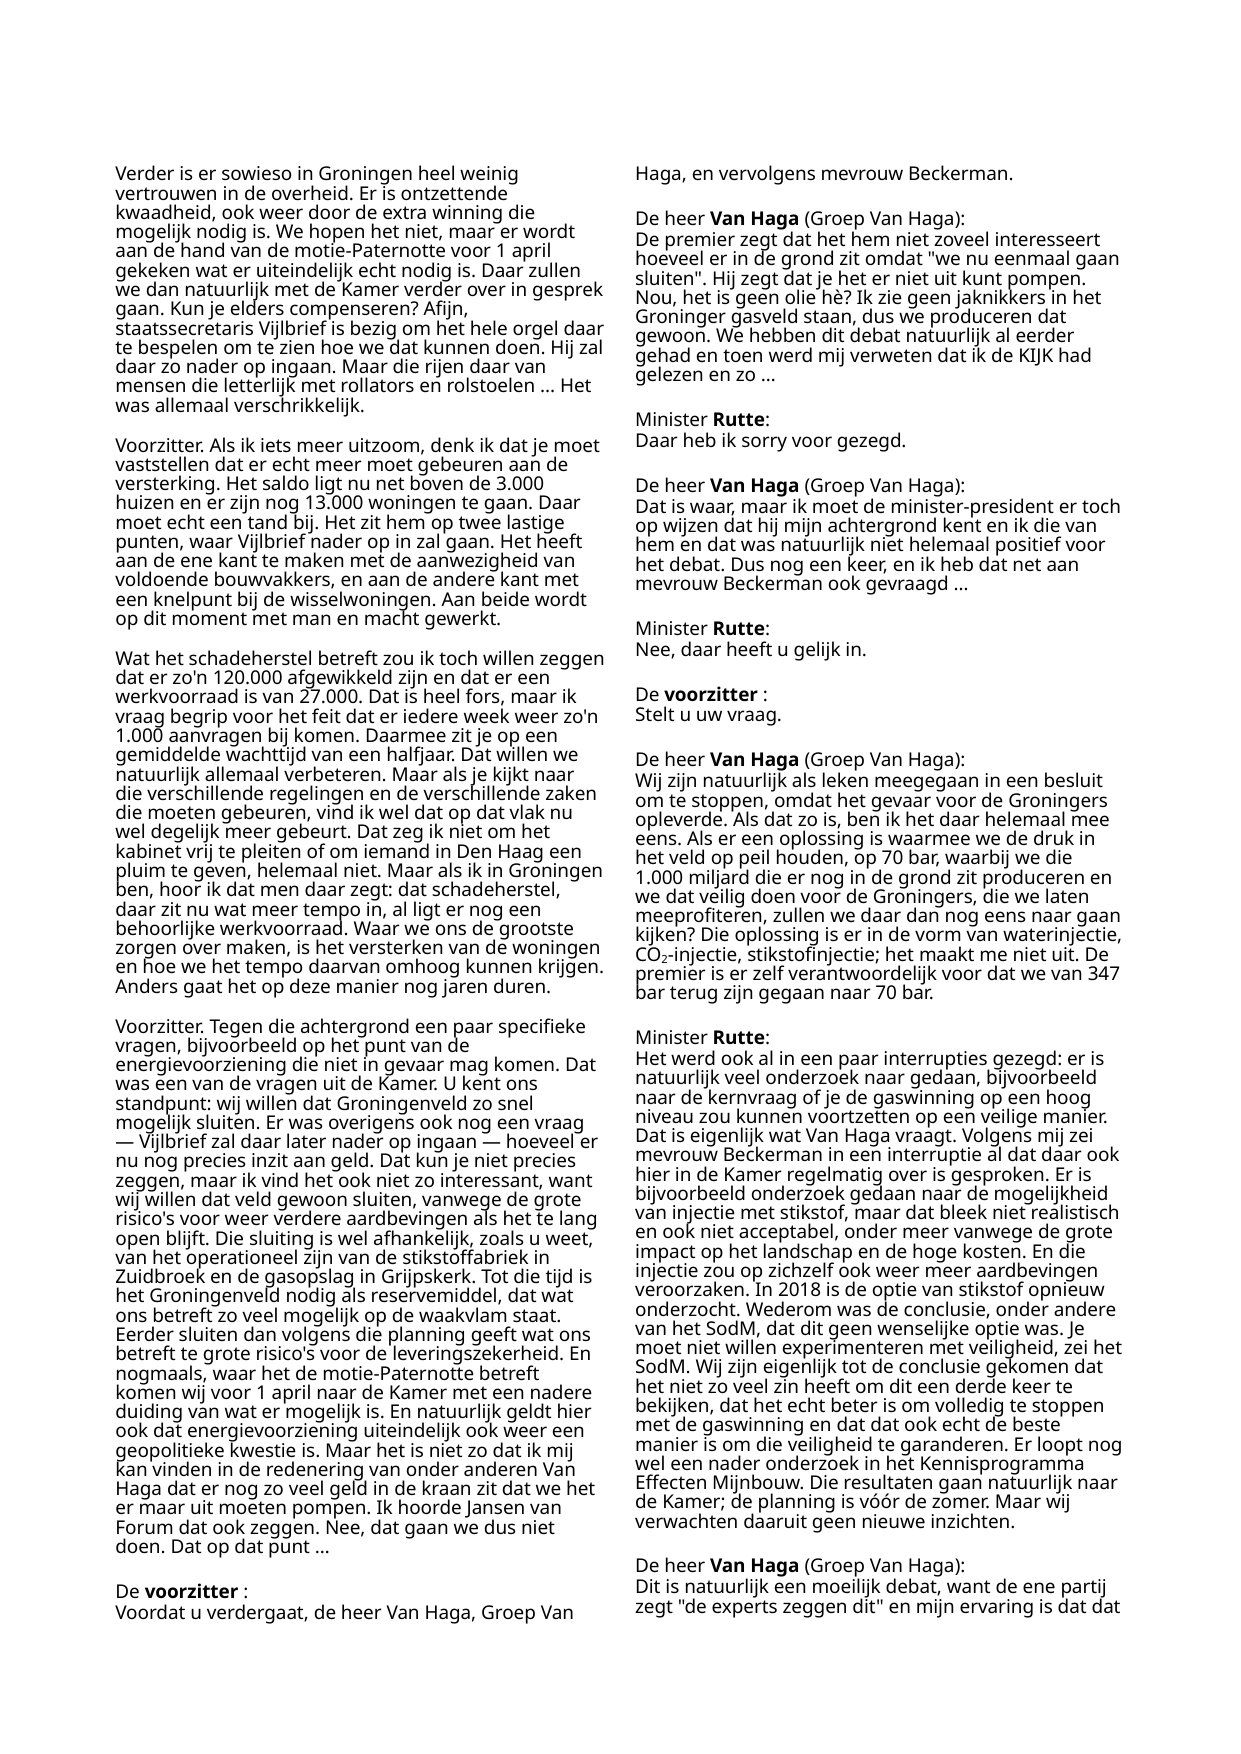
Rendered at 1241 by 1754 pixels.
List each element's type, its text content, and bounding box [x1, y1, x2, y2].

text Nee, daar heeft u gelijk in. [635, 641, 1125, 660]
text De heer Van Haga (Groep Van Haga): [635, 747, 1125, 772]
text Voorzitter. Tegen die achtergrond een paar specifieke vragen, bijvoorbeeld op het punt van de energievoorziening die niet in gevaar mag komen. Dat was een van de vragen uit de Kamer. U kent ons standpunt: wij willen dat Groningenveld zo snel mogelijk sluiten. Er was overigens ook nog een vraag — Vijlbrief zal daar later nader op ingaan — hoeveel er nu nog precies inzit aan geld. Dat kun je niet precies zeggen, maar ik vind het ook niet zo interessant, want wij willen dat veld gewoon sluiten, vanwege de grote risico's voor weer verdere aardbevingen als het te lang open blijft. Die sluiting is wel afhankelijk, zoals u weet, van het operationeel zijn van de stikstoffabriek in Zuidbroek en de gasopslag in Grijpskerk. Tot die tijd is het Groningenveld nodig als reservemiddel, dat wat ons betreft zo veel mogelijk op de waakvlam staat. Eerder sluiten dan volgens die planning geeft wat ons betreft te grote risico's voor de leveringszekerheid. En nogmaals, waar het de motie-Paternotte betreft komen wij voor 1 april naar de Kamer met een nadere duiding van wat er mogelijk is. En natuurlijk geldt hier ook dat energievoorziening uiteindelijk ook weer een geopolitieke kwestie is. Maar het is niet zo dat ik mij kan vinden in de redenering van onder anderen Van Haga dat er nog zo veel geld in de kraan zit dat we het er maar uit moeten pompen. Ik hoorde Jansen van Forum dat ook zeggen. Nee, dat gaan we dus niet doen. Dat op dat punt … [115, 1018, 605, 1557]
text De voorzitter : [635, 681, 1125, 706]
text Het werd ook al in een paar interrupties gezegd: er is natuurlijk veel onderzoek naar gedaan, bijvoorbeeld naar de kernvraag of je de gaswinning op een hoog niveau zou kunnen voortzetten op een veilige manier. Dat is eigenlijk wat Van Haga vraagt. Volgens mij zei mevrouw Beckerman in een interruptie al dat daar ook hier in de Kamer regelmatig over is gesproken. Er is bijvoorbeeld onderzoek gedaan naar de mogelijkheid van injectie met stikstof, maar dat bleek niet realistisch en ook niet acceptabel, onder meer vanwege de grote impact op het landschap en de hoge kosten. En die injectie zou op zichzelf ook weer meer aardbevingen veroorzaken. In 2018 is de optie van stikstof opnieuw onderzocht. Wederom was de conclusie, onder andere van het SodM, dat dit geen wenselijke optie was. Je moet niet willen experimenteren met veiligheid, zei het SodM. Wij zijn eigenlijk tot de conclusie gekomen dat het niet zo veel zin heeft om dit een derde keer te bekijken, dat het echt beter is om volledig te stoppen met de gaswinning en dat dat ook echt de beste manier is om die veiligheid te garanderen. Er loopt nog wel een nader onderzoek in het Kennisprogramma Effecten Mijnbouw. Die resultaten gaan natuurlijk naar de Kamer; de planning is vóór de zomer. Maar wij verwachten daaruit geen nieuwe inzichten. [635, 1050, 1125, 1532]
text Dat is waar, maar ik moet de minister-president er toch op wijzen dat hij mijn achtergrond kent en ik die van hem en dat was natuurlijk niet helemaal positief voor het debat. Dus nog een keer, en ik heb dat net aan mevrouw Beckerman ook gevraagd … [635, 498, 1125, 594]
text Voordat u verdergaat, de heer Van Haga, Groep Van [115, 1604, 605, 1623]
text Minister Rutte: [635, 1024, 1125, 1050]
text De heer Van Haga (Groep Van Haga): [635, 1553, 1125, 1578]
text Wat het schadeherstel betreft zou ik toch willen zeggen dat er zo'n 120.000 afgewikkeld zijn en dat er een werkvoorraad is van 27.000. Dat is heel fors, maar ik vraag begrip voor het feit dat er iedere week weer zo'n 1.000 aanvragen bij komen. Daarmee zit je op een gemiddelde wachttijd van een halfjaar. Dat willen we natuurlijk allemaal verbeteren. Maar als je kijkt naar die verschillende regelingen en de verschillende zaken die moeten gebeuren, vind ik wel dat op dat vlak nu wel degelijk meer gebeurt. Dat zeg ik niet om het kabinet vrij te pleiten of om iemand in Den Haag een pluim te geven, helemaal niet. Maar als ik in Groningen ben, hoor ik dat men daar zegt: dat schadeherstel, daar zit nu wat meer tempo in, al ligt er nog een behoorlijke werkvoorraad. Waar we ons de grootste zorgen over maken, is het versterken van de woningen en hoe we het tempo daarvan omhoog kunnen krijgen. Anders gaat het op deze manier nog jaren duren. [115, 650, 605, 997]
text De voorzitter : [115, 1578, 605, 1604]
text Stelt u uw vraag. [635, 706, 1125, 726]
text Dit is natuurlijk een moeilijk debat, want de ene partij zegt "de experts zeggen dit" en mijn ervaring is dat dat [635, 1578, 1125, 1617]
text Minister Rutte: [635, 406, 1125, 432]
text De premier zegt dat het hem niet zoveel interesseert hoeveel er in de grond zit omdat "we nu eenmaal gaan sluiten". Hij zegt dat je het er niet uit kunt pompen. Nou, het is geen olie hè? Ik zie geen jaknikkers in het Groninger gasveld staan, dus we produceren dat gewoon. We hebben dit debat natuurlijk al eerder gehad en toen werd mij verweten dat ik de KIJK had gelezen en zo … [635, 231, 1125, 385]
text Voorzitter. Als ik iets meer uitzoom, denk ik dat je moet vaststellen dat er echt meer moet gebeuren aan de versterking. Het saldo ligt nu net boven de 3.000 huizen en er zijn nog 13.000 woningen te gaan. Daar moet echt een tand bij. Het zit hem op twee lastige punten, waar Vijlbrief nader op in zal gaan. Het heeft aan de ene kant te maken met de aanwezigheid van voldoende bouwvakkers, en aan de andere kant met een knelpunt bij de wisselwoningen. Aan beide wordt op dit moment met man en macht gewerkt. [115, 437, 605, 629]
text Haga, en vervolgens mevrouw Beckerman. [635, 165, 1125, 184]
text De heer Van Haga (Groep Van Haga): [635, 205, 1125, 231]
text Verder is er sowieso in Groningen heel weinig vertrouwen in de overheid. Er is ontzettende kwaadheid, ook weer door de extra winning die mogelijk nodig is. We hopen het niet, maar er wordt aan de hand van de motie-Paternotte voor 1 april gekeken wat er uiteindelijk echt nodig is. Daar zullen we dan natuurlijk met de Kamer verder over in gesprek gaan. Kun je elders compenseren? Afijn, staatssecretaris Vijlbrief is bezig om het hele orgel daar te bespelen om te zien hoe we dat kunnen doen. Hij zal daar zo nader op ingaan. Maar die rijen daar van mensen die letterlijk met rollators en rolstoelen ... Het was allemaal verschrikkelijk. [115, 165, 605, 416]
text De heer Van Haga (Groep Van Haga): [635, 472, 1125, 498]
text Minister Rutte: [635, 615, 1125, 641]
text Daar heb ik sorry voor gezegd. [635, 432, 1125, 451]
text Wij zijn natuurlijk als leken meegegaan in een besluit om te stoppen, omdat het gevaar voor de Groningers opleverde. Als dat zo is, ben ik het daar helemaal mee eens. Als er een oplossing is waarmee we de druk in het veld op peil houden, op 70 bar, waarbij we die 1.000 miljard die er nog in de grond zit produceren en we dat veilig doen voor de Groningers, die we laten meeprofiteren, zullen we daar dan nog eens naar gaan kijken? Die oplossing is er in de vorm van waterinjectie, CO2-injectie, stikstofinjectie; het maakt me niet uit. De premier is er zelf verantwoordelijk voor dat we van 347 bar terug zijn gegaan naar 70 bar. [635, 772, 1125, 1003]
